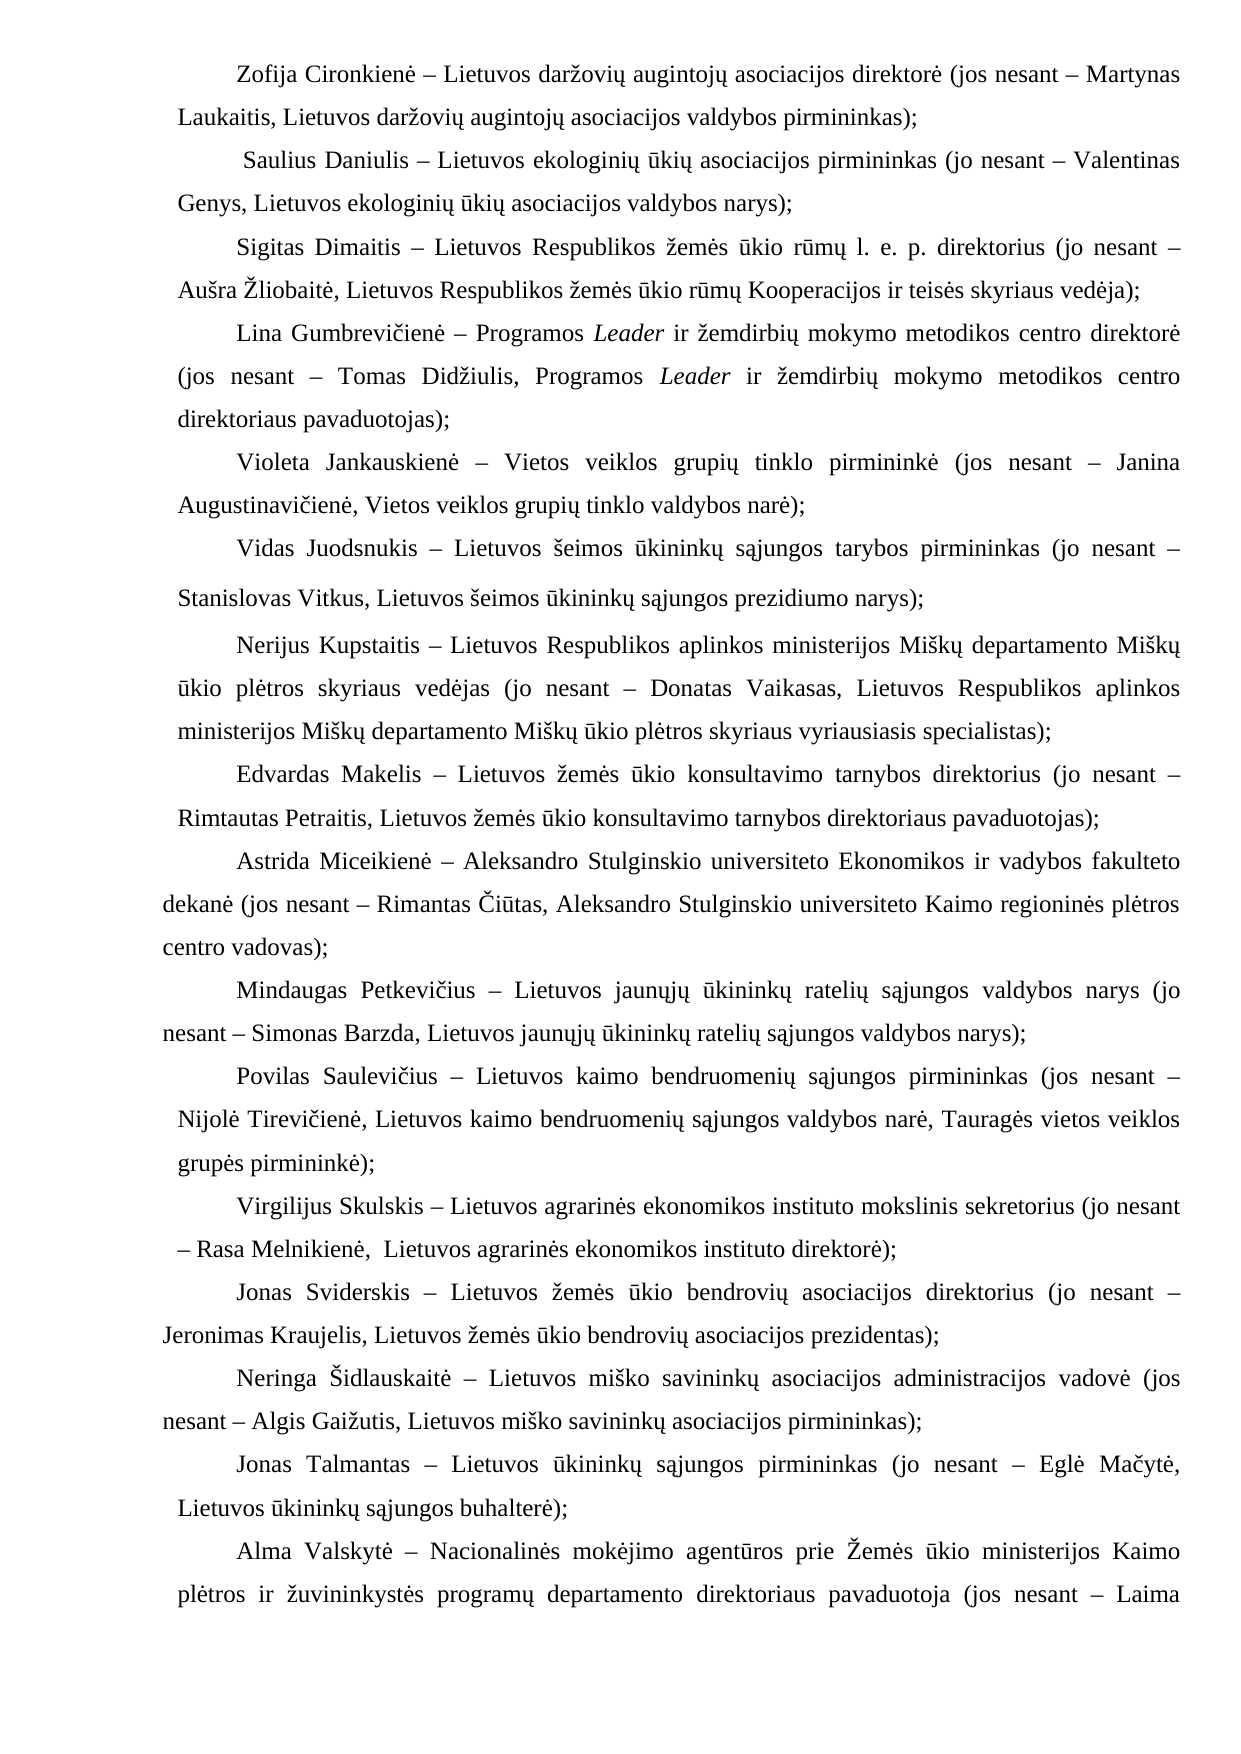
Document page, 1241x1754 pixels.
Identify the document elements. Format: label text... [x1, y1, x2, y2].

text Alma Valskytė – Nacionalinės mokėjimo agentūros prie Žemės ūkio ministerijos Kaimo plėtros ir žuvininkystės programų departamento direktoriaus pavaduotoja (jos nesant – Laima [177, 1536, 1181, 1608]
text Nerijus Kupstaitis – Lietuvos Respublikos aplinkos ministerijos Miškų departamento Miškų ūkio plėtros skyriaus vedėjas (jo nesant – Donatas Vaikasas, Lietuvos Respublikos aplinkos ministerijos Miškų departamento Miškų ūkio plėtros skyriaus vyriausiasis specialistas); [177, 630, 1181, 745]
text Jonas Talmantas – Lietuvos ūkininkų sąjungos pirmininkas (jo nesant – Eglė Mačytė, Lietuvos ūkininkų sąjungos buhalterė); [177, 1449, 1181, 1521]
text Edvardas Makelis – Lietuvos žemės ūkio konsultavimo tarnybos direktorius (jo nesant – Rimtautas Petraitis, Lietuvos žemės ūkio konsultavimo tarnybos direktoriaus pavaduotojas); [177, 759, 1181, 831]
text Mindaugas Petkevičius – Lietuvos jaunųjų ūkininkų ratelių sąjungos valdybos narys (jo nesant – Simonas Barzda, Lietuvos jaunųjų ūkininkų ratelių sąjungos valdybos narys); [162, 975, 1181, 1047]
text Violeta Jankauskienė – Vietos veiklos grupių tinklo pirmininkė (jos nesant – Janina Augustinavičienė, Vietos veiklos grupių tinklo valdybos narė); [177, 447, 1181, 519]
text Saulius Daniulis – Lietuvos ekologinių ūkių asociacijos pirmininkas (jo nesant – Valentinas Genys, Lietuvos ekologinių ūkių asociacijos valdybos narys); [177, 145, 1181, 217]
text Neringa Šidlauskaitė – Lietuvos miško savininkų asociacijos administracijos vadovė (jos nesant – Algis Gaižutis, Lietuvos miško savininkų asociacijos pirmininkas); [162, 1363, 1181, 1435]
text Zofija Cironkienė – Lietuvos daržovių augintojų asociacijos direktorė (jos nesant – Martynas Laukaitis, Lietuvos daržovių augintojų asociacijos valdybos pirmininkas); [177, 59, 1181, 131]
text Vidas Juodsnukis – Lietuvos šeimos ūkininkų sąjungos tarybos pirmininkas (jo nesant – Stanislovas Vitkus, Lietuvos šeimos ūkininkų sąjungos prezidiumo narys); [177, 533, 1181, 613]
text Jonas Sviderskis – Lietuvos žemės ūkio bendrovių asociacijos direktorius (jo nesant – Jeronimas Kraujelis, Lietuvos žemės ūkio bendrovių asociacijos prezidentas); [162, 1277, 1181, 1349]
text Sigitas Dimaitis – Lietuvos Respublikos žemės ūkio rūmų l. e. p. direktorius (jo nesant – Aušra Žliobaitė, Lietuvos Respublikos žemės ūkio rūmų Kooperacijos ir teisės skyriaus vedėja); [177, 232, 1181, 303]
text Astrida Miceikienė – Aleksandro Stulginskio universiteto Ekonomikos ir vadybos fakulteto dekanė (jos nesant – Rimantas Čiūtas, Aleksandro Stulginskio universiteto Kaimo regioninės plėtros centro vadovas); [162, 846, 1181, 961]
text Povilas Saulevičius – Lietuvos kaimo bendruomenių sąjungos pirmininkas (jos nesant – Nijolė Tirevičienė, Lietuvos kaimo bendruomenių sąjungos valdybos narė, Tauragės vietos veiklos grupės pirmininkė); [177, 1061, 1181, 1176]
text Lina Gumbrevičienė – Programos Leader ir žemdirbių mokymo metodikos centro direktorė (jos nesant – Tomas Didžiulis, Programos Leader ir žemdirbių mokymo metodikos centro direktoriaus pavaduotojas); [177, 318, 1181, 433]
text Virgilijus Skulskis – Lietuvos agrarinės ekonomikos instituto mokslinis sekretorius (jo nesant – Rasa Melnikienė, Lietuvos agrarinės ekonomikos instituto direktorė); [177, 1191, 1181, 1263]
